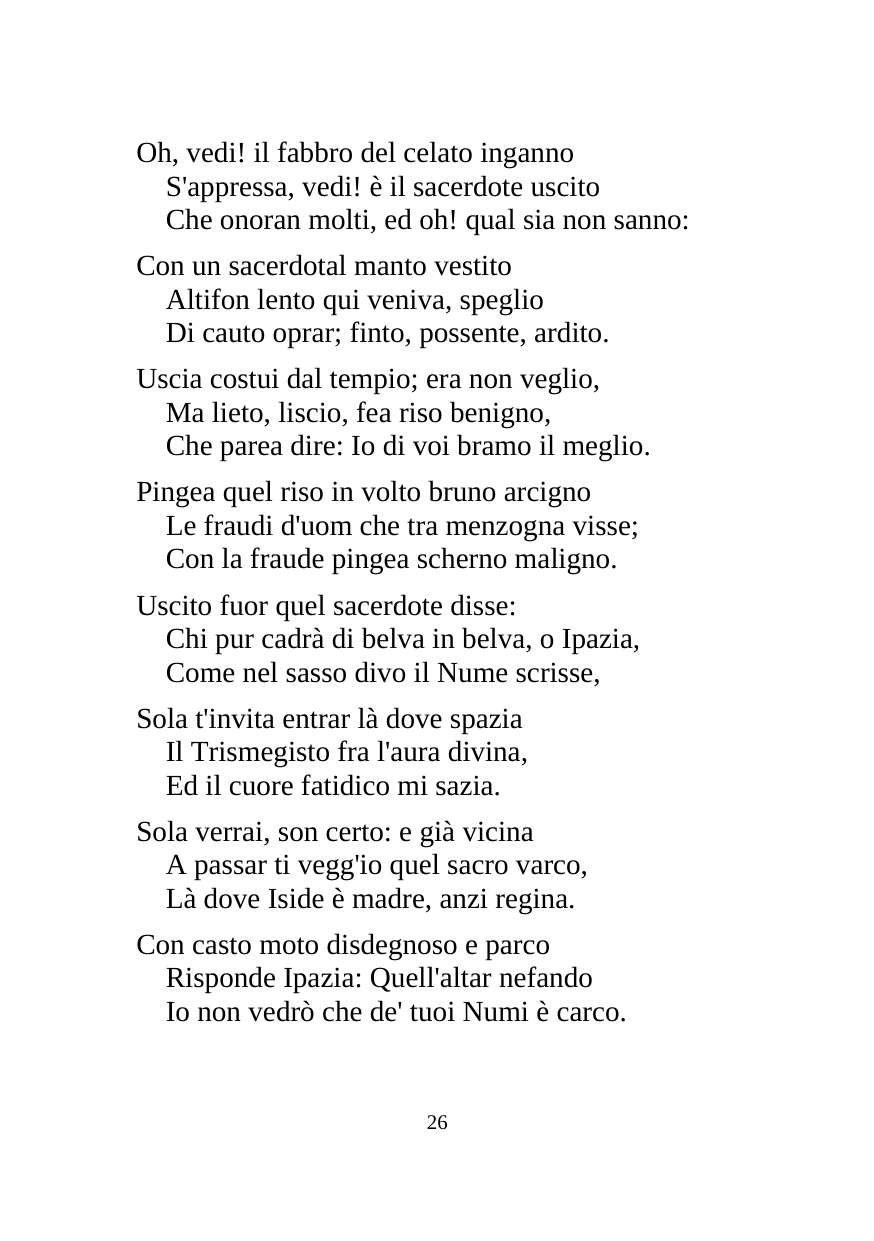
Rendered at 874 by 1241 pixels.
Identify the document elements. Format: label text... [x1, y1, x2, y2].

text Uscia costui dal tempio; era non veglio, Ma lieto, liscio, fea riso benigno, Che parea dire: Io di voi bramo il meglio. [136, 361, 768, 462]
text Con un sacerdotal manto vestito Altifon lento qui veniva, speglio Di cauto oprar; finto, possente, ardito. [136, 248, 768, 349]
text Sola t'invita entrar là dove spazia Il Trismegisto fra l'aura divina, Ed il cuore fatidico mi sazia. [136, 701, 768, 801]
text Uscito fuor quel sacerdote disse: Chi pur cadrà di belva in belva, o Ipazia, Come nel sasso divo il Nume scrisse, [136, 588, 768, 688]
text Sola verrai, son certo: e già vicina A passar ti vegg'io quel sacro varco, Là dove Iside è madre, anzi regina. [136, 814, 768, 914]
text Pingea quel riso in volto bruno arcigno Le fraudi d'uom che tra menzogna visse; Con la fraude pingea scherno maligno. [136, 474, 768, 575]
text Oh, vedi! il fabbro del celato inganno S'appressa, vedi! è il sacerdote uscito Che onoran molti, ed oh! qual sia non sanno: [136, 135, 768, 236]
text Con casto moto disdegnoso e parco Risponde Ipazia: Quell'altar nefando Io non vedrò che de' tuoi Numi è carco. [136, 927, 768, 1028]
